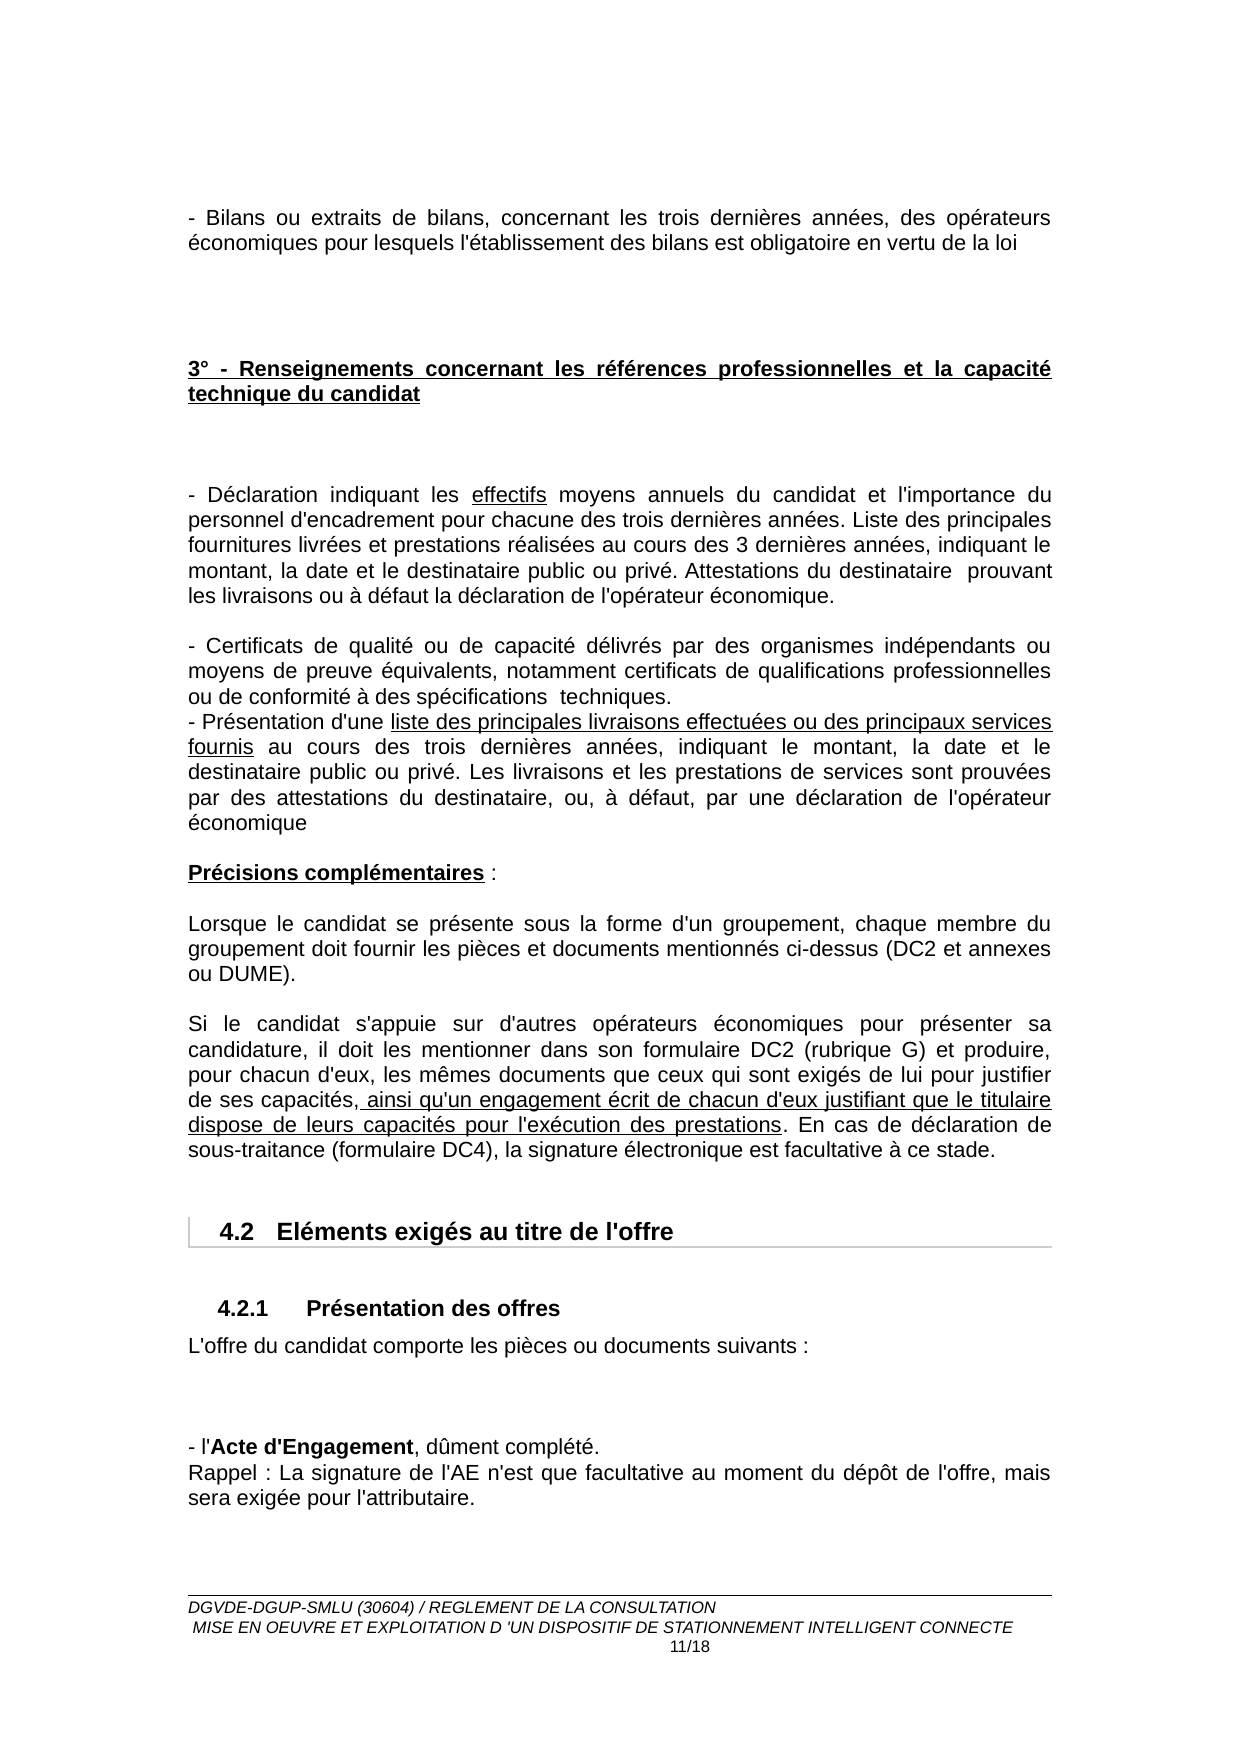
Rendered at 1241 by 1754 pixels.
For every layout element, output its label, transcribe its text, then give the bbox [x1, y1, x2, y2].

text 3° - Renseignements concernant les références professionnelles et la capacité [188, 356, 1052, 378]
text technique du candidat [188, 379, 1052, 406]
text - Déclaration indiquant les effectifs moyens annuels du candidat et l'importance du personnel d'encadrement pour chacune des trois dernières années. Liste des principales fournitures livrées et prestations réalisées au cours des 3 dernières années, indiquant le montant, la date et le destinataire public ou privé. Attestations du destinataire prouvant les livraisons ou à défaut la déclaration de l'opérateur économique. [188, 482, 1052, 608]
text - Certificats de qualité ou de capacité délivrés par des organismes indépendants ou moyens de preuve équivalents, notamment certificats de qualifications professionnelles ou de conformité à des spécifications techniques. [188, 633, 1052, 709]
subtitle Eléments exigés au titre de l'offre [190, 1217, 1052, 1246]
text Rappel : La signature de l'AE n'est que facultative au moment du dépôt de l'offre, mais sera exigée pour l'attributaire. [188, 1459, 1052, 1510]
text - l'Acte d'Engagement, dûment complété. [188, 1434, 1052, 1459]
text - Présentation d'une liste des principales livraisons effectuées ou des principaux services fournis au cours des trois dernières années, indiquant le montant, la date et le destinataire public ou privé. Les livraisons et les prestations de services sont prouvées par des attestations du destinataire, ou, à défaut, par une déclaration de l'opérateur économique [188, 709, 1052, 835]
text Précisions complémentaires : [188, 860, 1052, 885]
text - Bilans ou extraits de bilans, concernant les trois dernières années, des opérateurs économiques pour lesquels l'établissement des bilans est obligatoire en vertu de la loi [188, 204, 1052, 255]
text Si le candidat s'appuie sur d'autres opérateurs économiques pour présenter sa candidature, il doit les mentionner dans son formulaire DC2 (rubrique G) et produire, pour chacun d'eux, les mêmes documents que ceux qui sont exigés de lui pour justifier de ses capacités, ainsi qu'un engagement écrit de chacun d'eux justifiant que le titulaire dispose de leurs capacités pour l'exécution des prestations. En cas de déclaration de sous-traitance (formulaire DC4), la signature électronique est facultative à ce stade. [188, 1011, 1052, 1162]
subtitle Présentation des offres [188, 1295, 1052, 1322]
text Lorsque le candidat se présente sous la forme d'un groupement, chaque membre du groupement doit fournir les pièces et documents mentionnés ci-dessus (DC2 et annexes ou DUME). [188, 910, 1052, 986]
text L'offre du candidat comporte les pièces ou documents suivants : [188, 1333, 1052, 1358]
